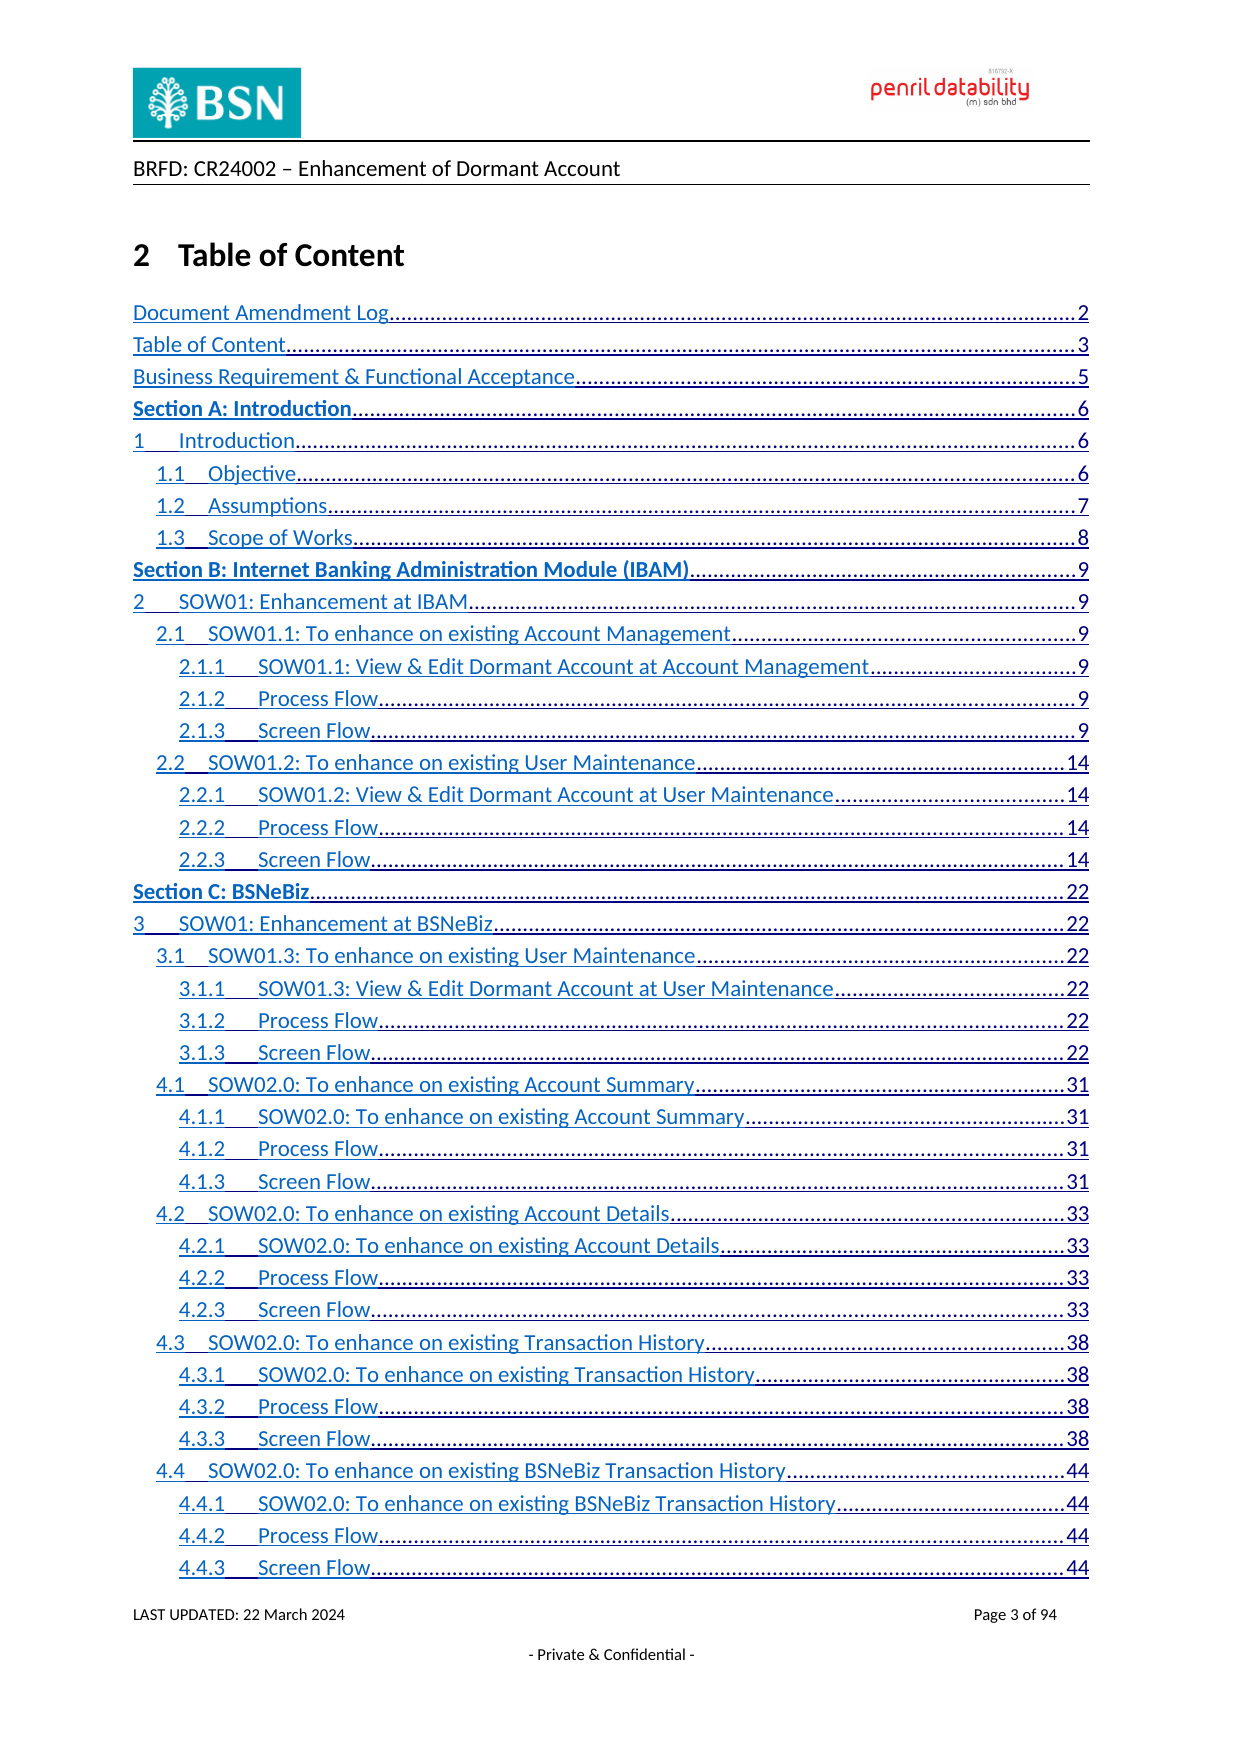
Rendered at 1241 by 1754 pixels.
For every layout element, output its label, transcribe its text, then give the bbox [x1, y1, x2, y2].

text Section A: Introduction 6 [133, 394, 1090, 422]
text 2.1.2 Process Flow 9 [179, 684, 1090, 712]
text Table of Content 3 [133, 330, 1090, 358]
text 4.4.1 SOW02.0: To enhance on existing BSNeBiz Transaction History 44 [179, 1489, 1090, 1517]
text 4.4.2 Process Flow 44 [179, 1521, 1090, 1549]
text 4.1 SOW02.0: To enhance on existing Account Summary 31 [156, 1070, 1090, 1098]
text 4.3.1 SOW02.0: To enhance on existing Transaction History 38 [179, 1360, 1090, 1388]
text 2.2 SOW01.2: To enhance on existing User Maintenance 14 [156, 748, 1090, 776]
text 4.2.1 SOW02.0: To enhance on existing Account Details 33 [179, 1231, 1090, 1259]
text Business Requirement & Functional Acceptance 5 [133, 362, 1090, 390]
text 2.2.2 Process Flow 14 [179, 813, 1090, 841]
text 3.1 SOW01.3: To enhance on existing User Maintenance 22 [156, 941, 1090, 969]
text 3.1.1 SOW01.3: View & Edit Dormant Account at User Maintenance 22 [179, 974, 1090, 1002]
text 4.2.3 Screen Flow 33 [179, 1296, 1090, 1323]
text Document Amendment Log 2 [133, 298, 1090, 326]
text 4.4 SOW02.0: To enhance on existing BSNeBiz Transaction History 44 [156, 1456, 1090, 1484]
text 1.2 Assumptions 7 [156, 491, 1090, 519]
text 2.1.3 Screen Flow 9 [179, 716, 1090, 744]
text 4.1.2 Process Flow 31 [179, 1134, 1090, 1163]
text 1 Introduction 6 [133, 426, 1090, 454]
text 4.4.3 Screen Flow 44 [179, 1553, 1090, 1581]
subtitle Table of Content [133, 234, 1090, 275]
text 3.1.2 Process Flow 22 [179, 1006, 1090, 1034]
text Section C: BSNeBiz 22 [133, 877, 1090, 905]
text 1.1 Objective 6 [156, 459, 1090, 487]
text 2 SOW01: Enhancement at IBAM 9 [133, 587, 1090, 615]
text Section B: Internet Banking Administration Module (IBAM) 9 [133, 555, 1090, 583]
text 2.2.1 SOW01.2: View & Edit Dormant Account at User Maintenance 14 [179, 781, 1090, 808]
text 3 SOW01: Enhancement at BSNeBiz 22 [133, 909, 1090, 937]
text 4.2 SOW02.0: To enhance on existing Account Details 33 [156, 1199, 1090, 1227]
text 4.3.2 Process Flow 38 [179, 1392, 1090, 1420]
text 4.1.1 SOW02.0: To enhance on existing Account Summary 31 [179, 1102, 1090, 1130]
text 4.2.2 Process Flow 33 [179, 1263, 1090, 1291]
text 4.3 SOW02.0: To enhance on existing Transaction History 38 [156, 1328, 1090, 1356]
text 4.3.3 Screen Flow 38 [179, 1424, 1090, 1452]
text 1.3 Scope of Works 8 [156, 523, 1090, 551]
text 2.2.3 Screen Flow 14 [179, 845, 1090, 873]
text 2.1 SOW01.1: To enhance on existing Account Management 9 [156, 619, 1090, 648]
text 3.1.3 Screen Flow 22 [179, 1038, 1090, 1066]
text 4.1.3 Screen Flow 31 [179, 1167, 1090, 1195]
text 2.1.1 SOW01.1: View & Edit Dormant Account at Account Management 9 [179, 652, 1090, 680]
